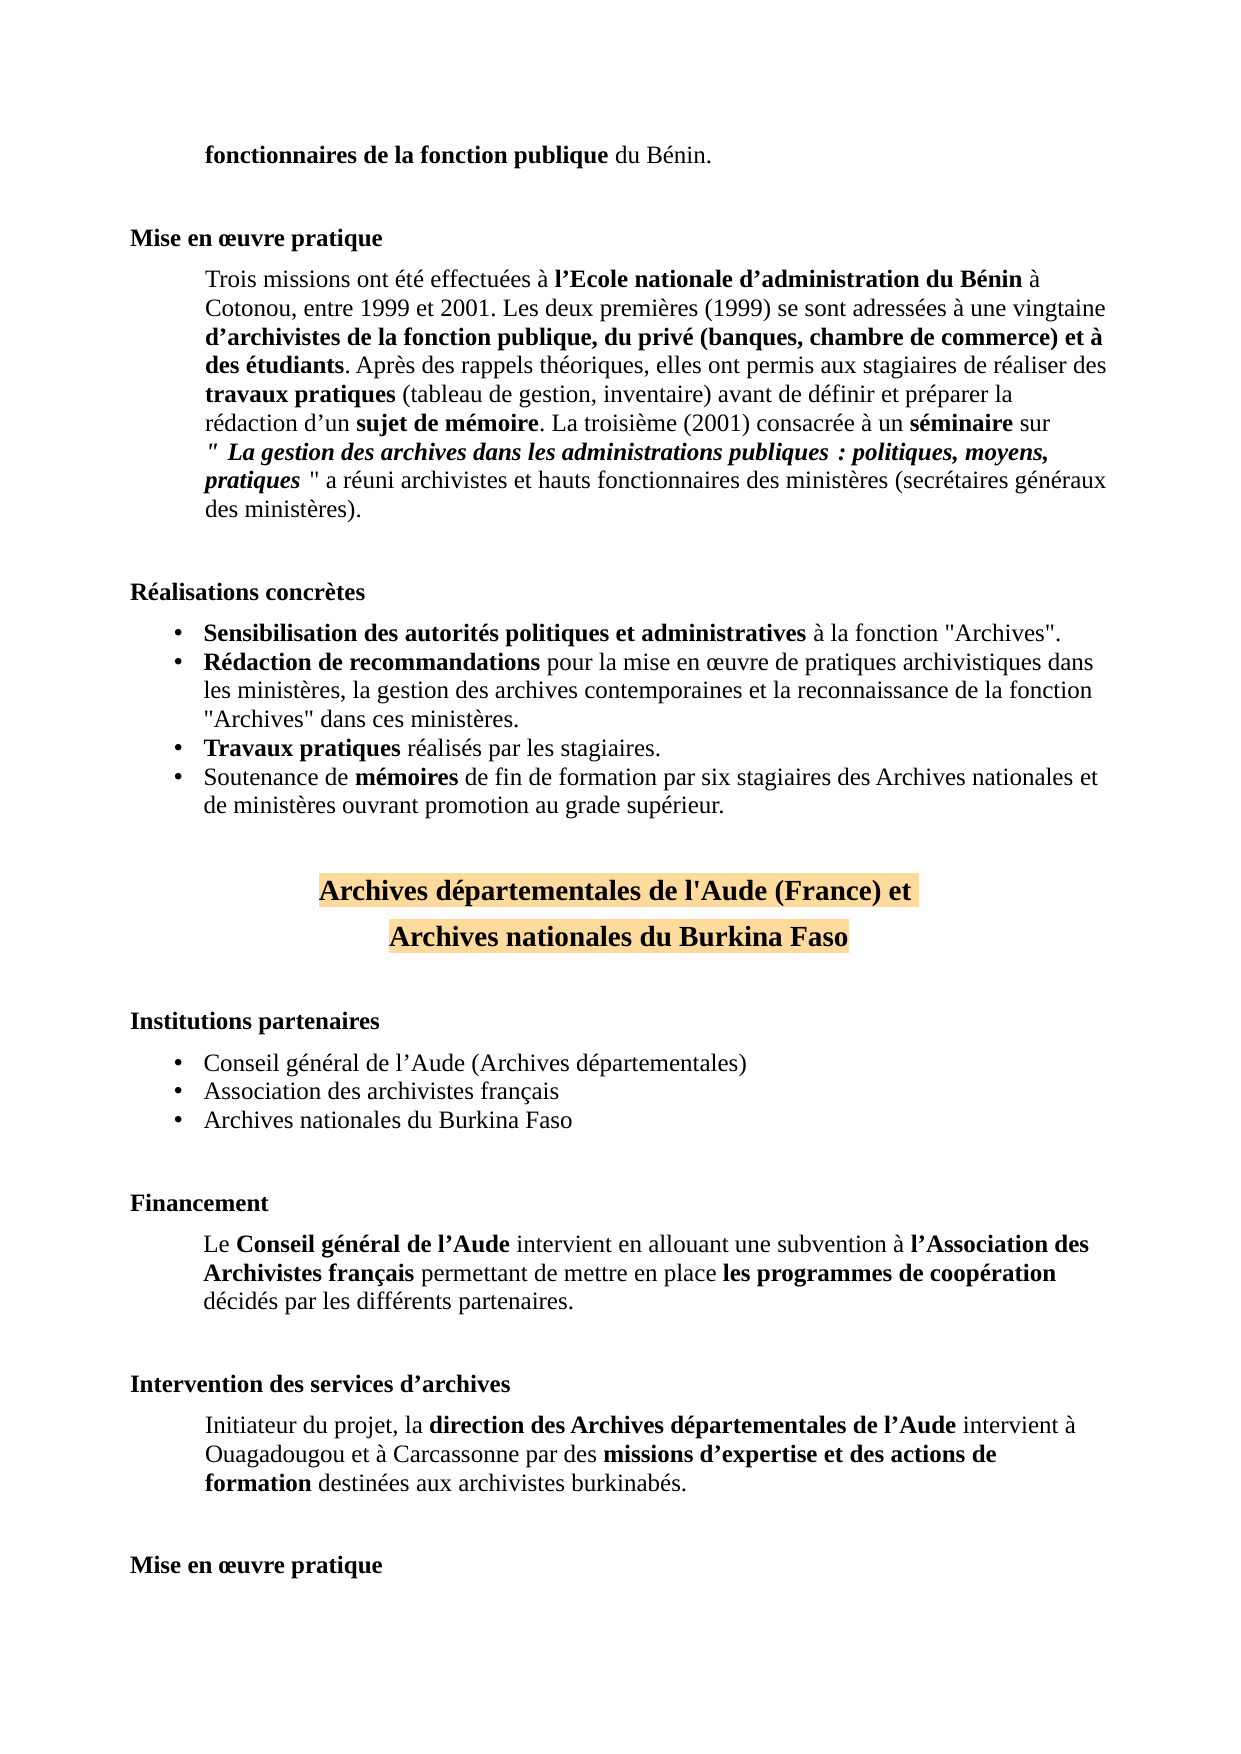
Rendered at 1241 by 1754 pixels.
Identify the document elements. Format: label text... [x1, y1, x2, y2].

list Travaux pratiques réalisés par les stagiaires. [174, 733, 1108, 762]
text Le Conseil général de l’Aude intervient en allouant une subvention à l’Association des Archivistes français permettant de mettre en place les programmes de coopération décidés par les différents partenaires. [203, 1229, 1108, 1315]
list Archives nationales du Burkina Faso [174, 1105, 1108, 1134]
text Archives départementales de l'Aude (France) et [130, 873, 1108, 907]
text Mise en œuvre pratique [130, 1550, 1108, 1579]
text Réalisations concrètes [130, 577, 1108, 606]
list Sensibilisation des autorités politiques et administratives à la fonction "Archives". [174, 618, 1108, 647]
text Financement [130, 1188, 1108, 1216]
list Soutenance de mémoires de fin de formation par six stagiaires des Archives nationales et de ministères ouvrant promotion au grade supérieur. [174, 762, 1108, 819]
text Initiateur du projet, la direction des Archives départementales de l’Aude intervient à Ouagadougou et à Carcassonne par des missions d’expertise et des actions de formation destinées aux archivistes burkinabés. [205, 1410, 1108, 1496]
text Intervention des services d’archives [130, 1369, 1108, 1398]
text fonctionnaires de la fonction publique du Bénin. [205, 141, 1108, 169]
text Mise en œuvre pratique [130, 223, 1108, 252]
list Rédaction de recommandations pour la mise en œuvre de pratiques archivistiques dans les ministères, la gestion des archives contemporaines et la reconnaissance de la fonction "Archives" dans ces ministères. [174, 647, 1108, 733]
text Archives nationales du Burkina Faso [130, 919, 1108, 953]
text Institutions partenaires [130, 1006, 1108, 1035]
list Conseil général de l’Aude (Archives départementales) [174, 1048, 1108, 1076]
text Trois missions ont été effectuées à l’Ecole nationale d’administration du Bénin à Cotonou, entre 1999 et 2001. Les deux premières (1999) se sont adressées à une vingtaine d’archivistes de la fonction publique, du privé (banques, chambre de commerce) et à des étudiants. Après des rappels théoriques, elles ont permis aux stagiaires de réaliser des travaux pratiques (tableau de gestion, inventaire) avant de définir et préparer la rédaction d’un sujet de mémoire. La troisième (2001) consacrée à un séminaire sur " La gestion des archives dans les administrations publiques : politiques, moyens, pratiques " a réuni archivistes et hauts fonctionnaires des ministères (secrétaires généraux des ministères). [205, 264, 1108, 523]
list Association des archivistes français [174, 1076, 1108, 1105]
